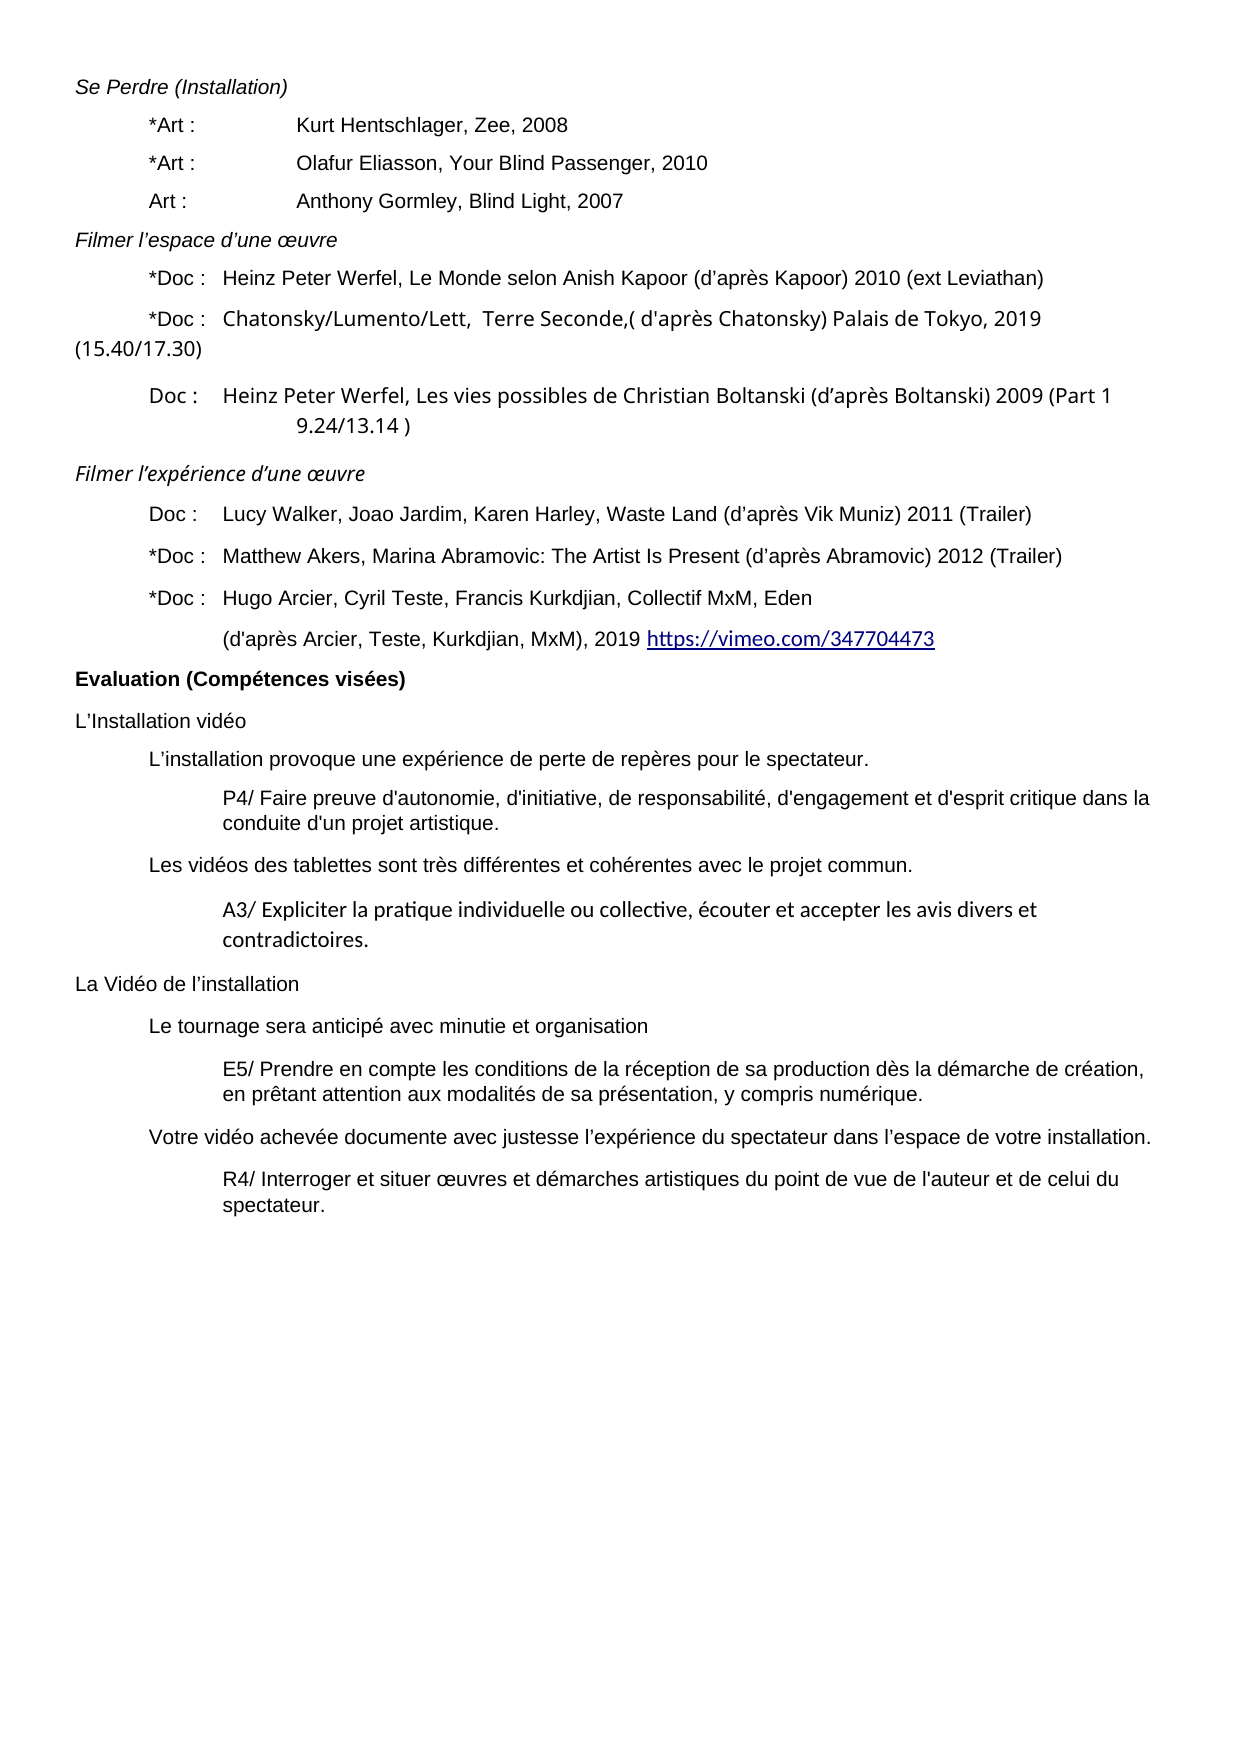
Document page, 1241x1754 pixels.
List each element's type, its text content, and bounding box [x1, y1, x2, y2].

text A3/ Expliciter la pratique individuelle ou collective, écouter et accepter les avis divers et contradictoires. [75, 896, 1165, 953]
text *Art : Olafur Eliasson, Your Blind Passenger, 2010 [75, 151, 1165, 175]
text *Doc : Matthew Akers, Marina Abramovic: The Artist Is Present (d’après Abramovic) 2012 (Trailer) [75, 544, 1165, 568]
text *Doc : Heinz Peter Werfel, Le Monde selon Anish Kapoor (d’après Kapoor) 2010 (ext Leviathan) [75, 266, 1165, 289]
text Art : Anthony Gormley, Blind Light, 2007 [75, 189, 1165, 213]
text P4/ Faire preuve d'autonomie, d'initiative, de responsabilité, d'engagement et d'esprit critique dans la conduite d'un projet artistique. [75, 785, 1165, 835]
text Les vidéos des tablettes sont très différentes et cohérentes avec le projet commun. [75, 853, 1165, 877]
text L’Installation vidéo [75, 709, 1165, 733]
text Votre vidéo achevée documente avec justesse l’expérience du spectateur dans l’espace de votre installation. [75, 1124, 1165, 1148]
text E5/ Prendre en compte les conditions de la réception de sa production dès la démarche de création, en prêtant attention aux modalités de sa présentation, y compris numérique. [75, 1057, 1165, 1106]
text Se Perdre (Installation) [75, 75, 1165, 99]
text *Doc : Hugo Arcier, Cyril Teste, Francis Kurkdjian, Collectif MxM, Eden [75, 586, 1165, 610]
text *Doc : Chatonsky/Lumento/Lett, Terre Seconde,( d'après Chatonsky) Palais de Tokyo, 2019 (15.40/17.30) [75, 304, 1165, 363]
text Doc : Heinz Peter Werfel, Les vies possibles de Christian Boltanski (d’après Boltanski) 2009 (Part 1 9.24/13.14 ) [75, 381, 1165, 440]
text (d'après Arcier, Teste, Kurkdjian, MxM), 2019 https://vimeo.com/347704473 [75, 624, 1165, 652]
text Filmer l’espace d’une œuvre [75, 227, 1165, 251]
text Le tournage sera anticipé avec minutie et organisation [75, 1014, 1165, 1038]
text L’installation provoque une expérience de perte de repères pour le spectateur. [75, 747, 1165, 771]
text Doc : Lucy Walker, Joao Jardim, Karen Harley, Waste Land (d’après Vik Muniz) 2011 (Trailer) [75, 502, 1165, 526]
text Evaluation (Compétences visées) [75, 667, 1165, 691]
text Filmer l’expérience d’une œuvre [75, 459, 1165, 487]
text La Vidéo de l’installation [75, 972, 1165, 996]
text *Art : Kurt Hentschlager, Zee, 2008 [75, 113, 1165, 137]
text R4/ Interroger et situer œuvres et démarches artistiques du point de vue de l'auteur et de celui du spectateur. [75, 1167, 1165, 1216]
